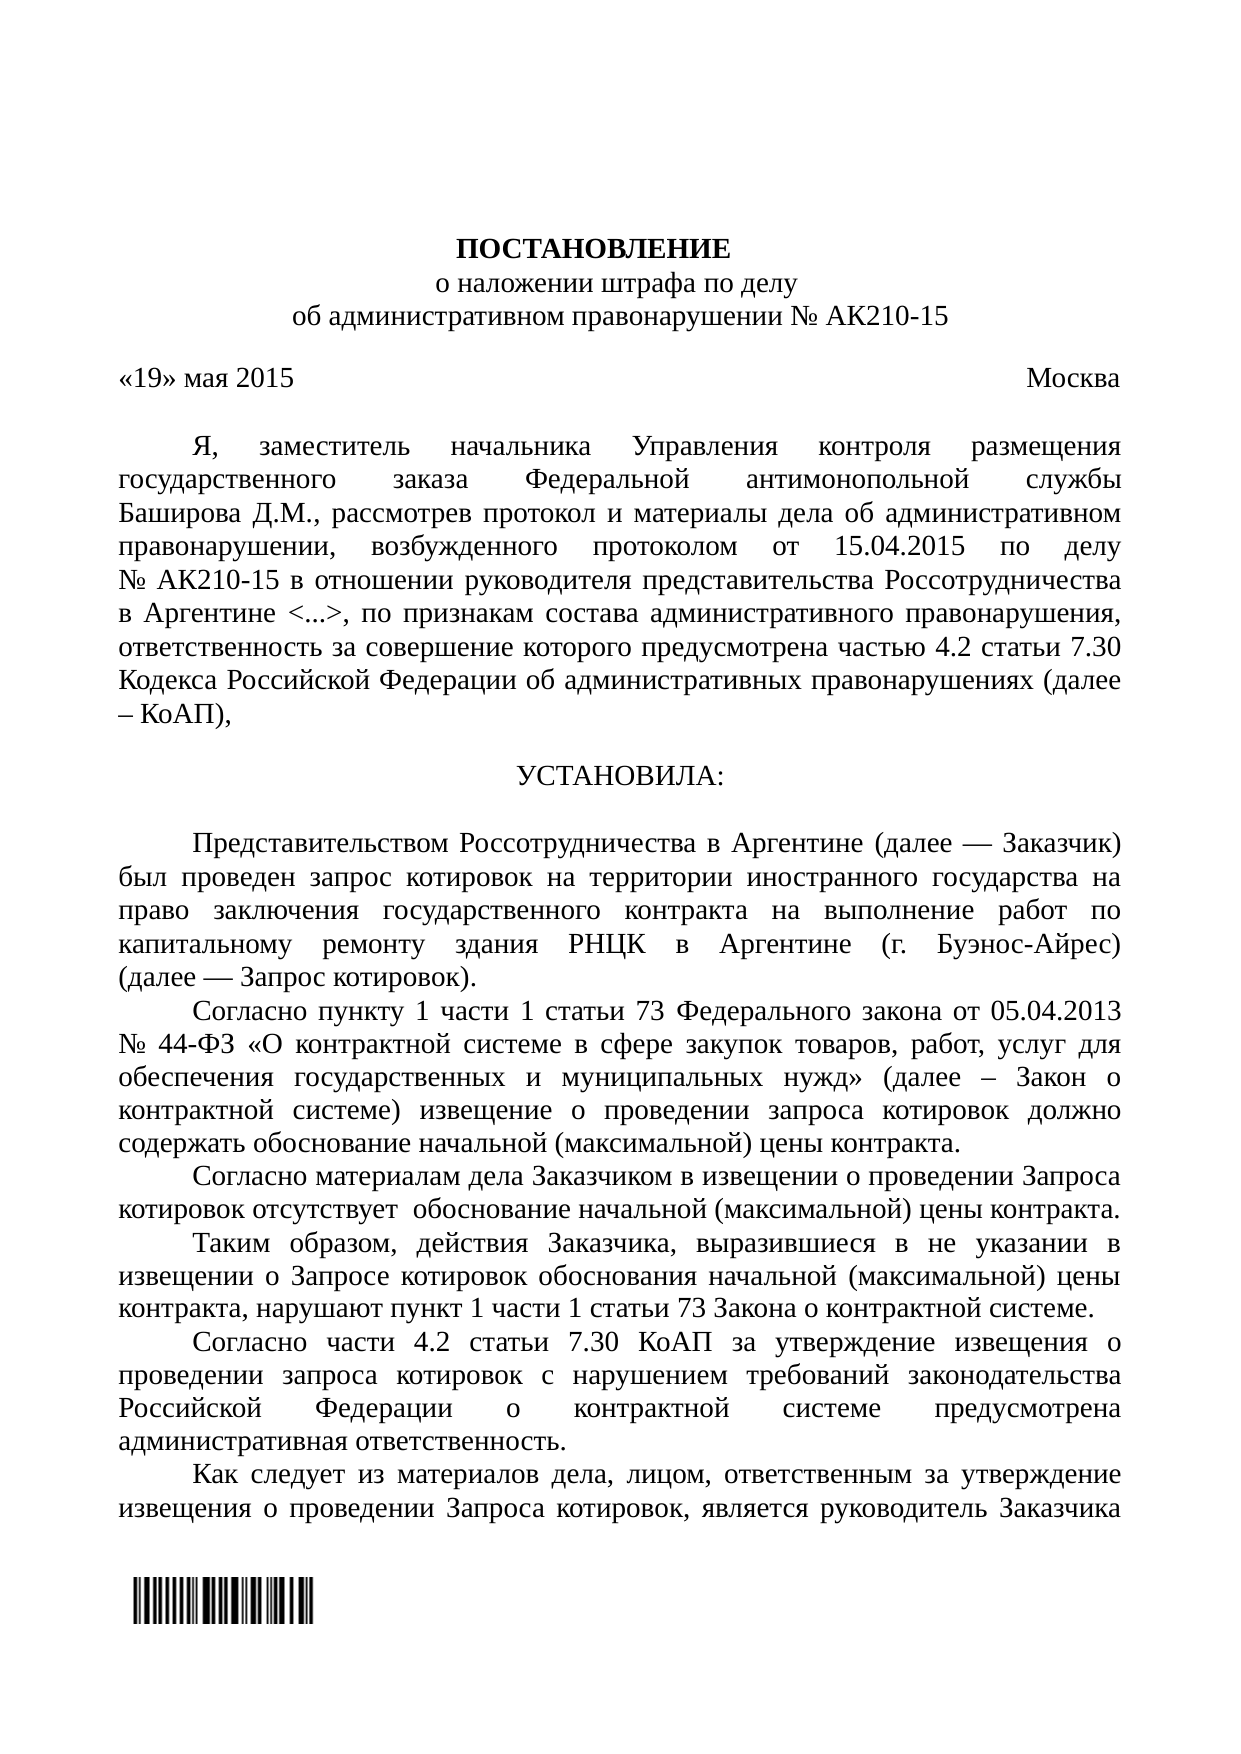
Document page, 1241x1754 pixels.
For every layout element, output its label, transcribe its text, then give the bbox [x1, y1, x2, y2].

text Согласно части 4.2 статьи 7.30 КоАП за утверждение извещения о проведении запроса котировок с нарушением требований законодательства Российской Федерации о контрактной системе предусмотрена административная ответственность. [118, 1324, 1122, 1456]
text «19» мая 2015 Москва [118, 361, 1122, 394]
text Таким образом, действия Заказчика, выразившиеся в не указании в извещении о Запросе котировок обоснования начальной (максимальной) цены контракта, нарушают пункт 1 части 1 статьи 73 Закона о контрактной системе. [118, 1225, 1122, 1324]
text Представительством Россотрудничества в Аргентине (далее — Заказчик) был проведен запрос котировок на территории иностранного государства на право заключения государственного контракта на выполнение работ по капитальному ремонту здания РНЦК в Аргентине (г. Буэнос-Айрес) (далее — Запрос котировок). [118, 825, 1122, 993]
text Как следует из материалов дела, лицом, ответственным за утверждение извещения о проведении Запроса котировок, является руководитель Заказчика [118, 1456, 1122, 1523]
text Согласно материалам дела Заказчиком в извещении о проведении Запроса котировок отсутствует обоснование начальной (максимальной) цены контракта. [118, 1158, 1122, 1225]
text УСТАНОВИЛА: [118, 758, 1122, 792]
text об административном правонарушении № АК210-15 [118, 298, 1122, 332]
text ПОСТАНОВЛЕНИЕ [117, 231, 1078, 265]
text о наложении штрафа по делу [118, 265, 1122, 298]
picture [118, 1577, 331, 1624]
text Я, заместитель начальника Управления контроля размещения государственного заказа Федеральной антимонопольной службы Баширова Д.М., рассмотрев протокол и материалы дела об административном правонарушении, возбужденного протоколом от 15.04.2015 по делу № АК210-15 в отношении руководителя представительства Россотрудничества в Аргентине <...>, по признакам состава административного правонарушения, ответственность за совершение которого предусмотрена частью 4.2 статьи 7.30 Кодекса Российской Федерации об административных правонарушениях (далее – КоАП), [118, 428, 1122, 729]
text Согласно пункту 1 части 1 статьи 73 Федерального закона от 05.04.2013 № 44-ФЗ «О контрактной системе в сфере закупок товаров, работ, услуг для обеспечения государственных и муниципальных нужд» (далее – Закон о контрактной системе) извещение о проведении запроса котировок должно содержать обоснование начальной (максимальной) цены контракта. [118, 993, 1122, 1158]
